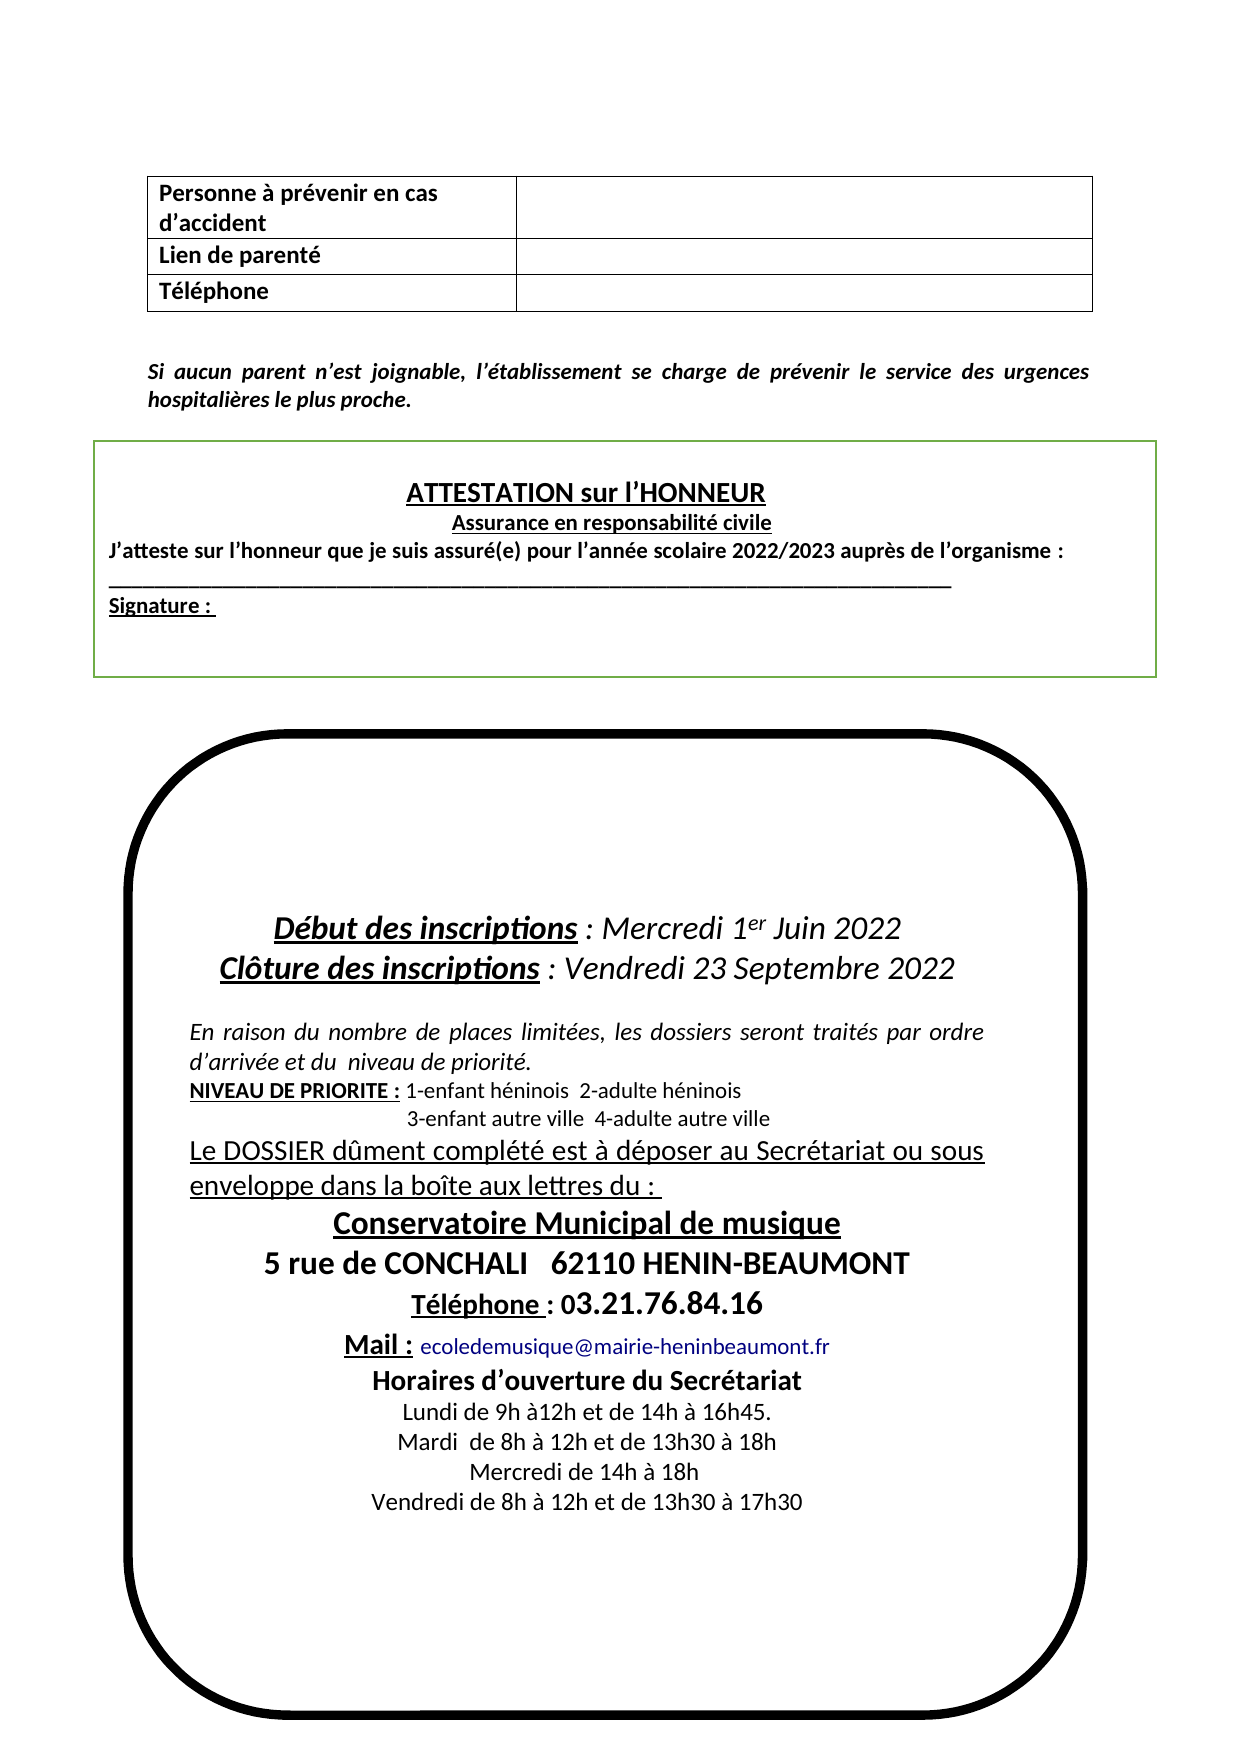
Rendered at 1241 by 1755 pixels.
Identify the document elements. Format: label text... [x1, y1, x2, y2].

table_header Personne à prévenir en cas d’accident [148, 177, 516, 238]
table_cell Lien de parenté [148, 239, 516, 274]
table_cell Téléphone [148, 275, 516, 311]
table_cell [517, 275, 1092, 311]
table_cell [517, 239, 1092, 274]
table_header [517, 177, 1092, 238]
text Si aucun parent n’est joignable, l’établissement se charge de prévenir le service des urgences hospitalières le plus proche. [148, 357, 1093, 413]
